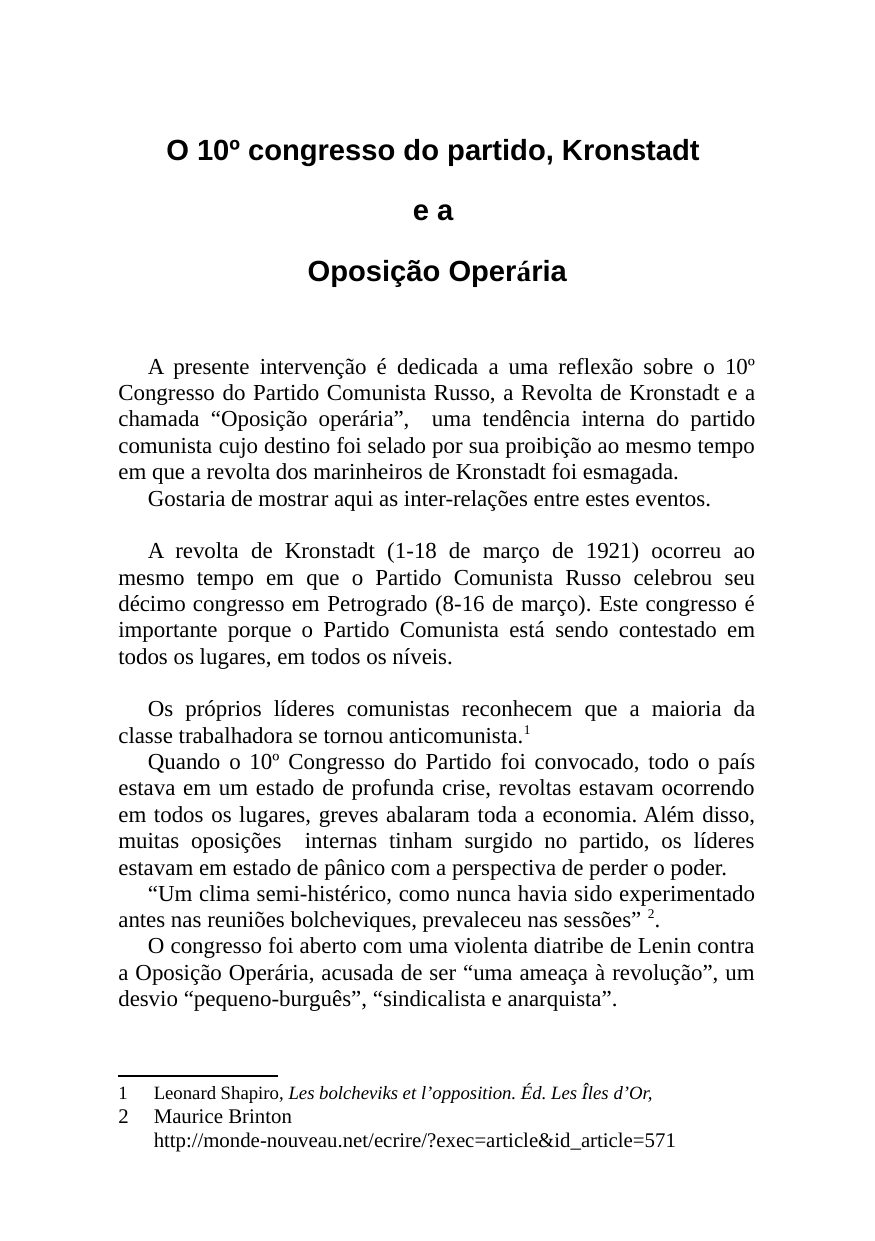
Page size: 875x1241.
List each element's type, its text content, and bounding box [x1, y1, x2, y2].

text Maurice Brinton [118, 1103, 756, 1128]
text http://monde-nouveau.net/ecrire/?exec=article&id_article=571 [118, 1128, 756, 1152]
text A presente intervenção é dedicada a uma reflexão sobre o 10º Congresso do Partido Comunista Russo, a Revolta de Kronstadt e a chamada “Oposição operária”, uma tendência interna do partido comunista cujo destino foi selado por sua proibição ao mesmo tempo em que a revolta dos marinheiros de Kronstadt foi esmagada. [118, 353, 756, 484]
text O congresso foi aberto com uma violenta diatribe de Lenin contra a Oposição Operária, acusada de ser “uma ameaça à revolução”, um desvio “pequeno-burguês”, “sindicalista e anarquista”. [118, 933, 756, 1012]
subtitle e a [118, 193, 756, 227]
text “Um clima semi-histérico, como nunca havia sido experimentado antes nas reuniões bolcheviques, prevaleceu nas sessões” . [118, 880, 756, 933]
text Os próprios líderes comunistas reconhecem que a maioria da classe trabalhadora se tornou anticomunista. [118, 695, 756, 748]
subtitle O 10º congresso do partido, Kronstadt [118, 133, 756, 166]
text Leonard Shapiro, Les bolcheviks et l’opposition. Éd. Les Îles d’Or, [118, 1082, 756, 1103]
text Gostaria de mostrar aqui as inter-relações entre estes eventos. [118, 484, 756, 511]
text Quando o 10º Congresso do Partido foi convocado, todo o país estava em um estado de profunda crise, revoltas estavam ocorrendo em todos os lugares, greves abalaram toda a economia. Além disso, muitas oposições internas tinham surgido no partido, os líderes estavam em estado de pânico com a perspectiva de perder o poder. [118, 748, 756, 880]
text A revolta de Kronstadt (1-18 de março de 1921) ocorreu ao mesmo tempo em que o Partido Comunista Russo celebrou seu décimo congresso em Petrogrado (8-16 de março). Este congresso é importante porque o Partido Comunista está sendo contestado em todos os lugares, em todos os níveis. [118, 537, 756, 669]
subtitle Oposição Operária [118, 254, 756, 288]
